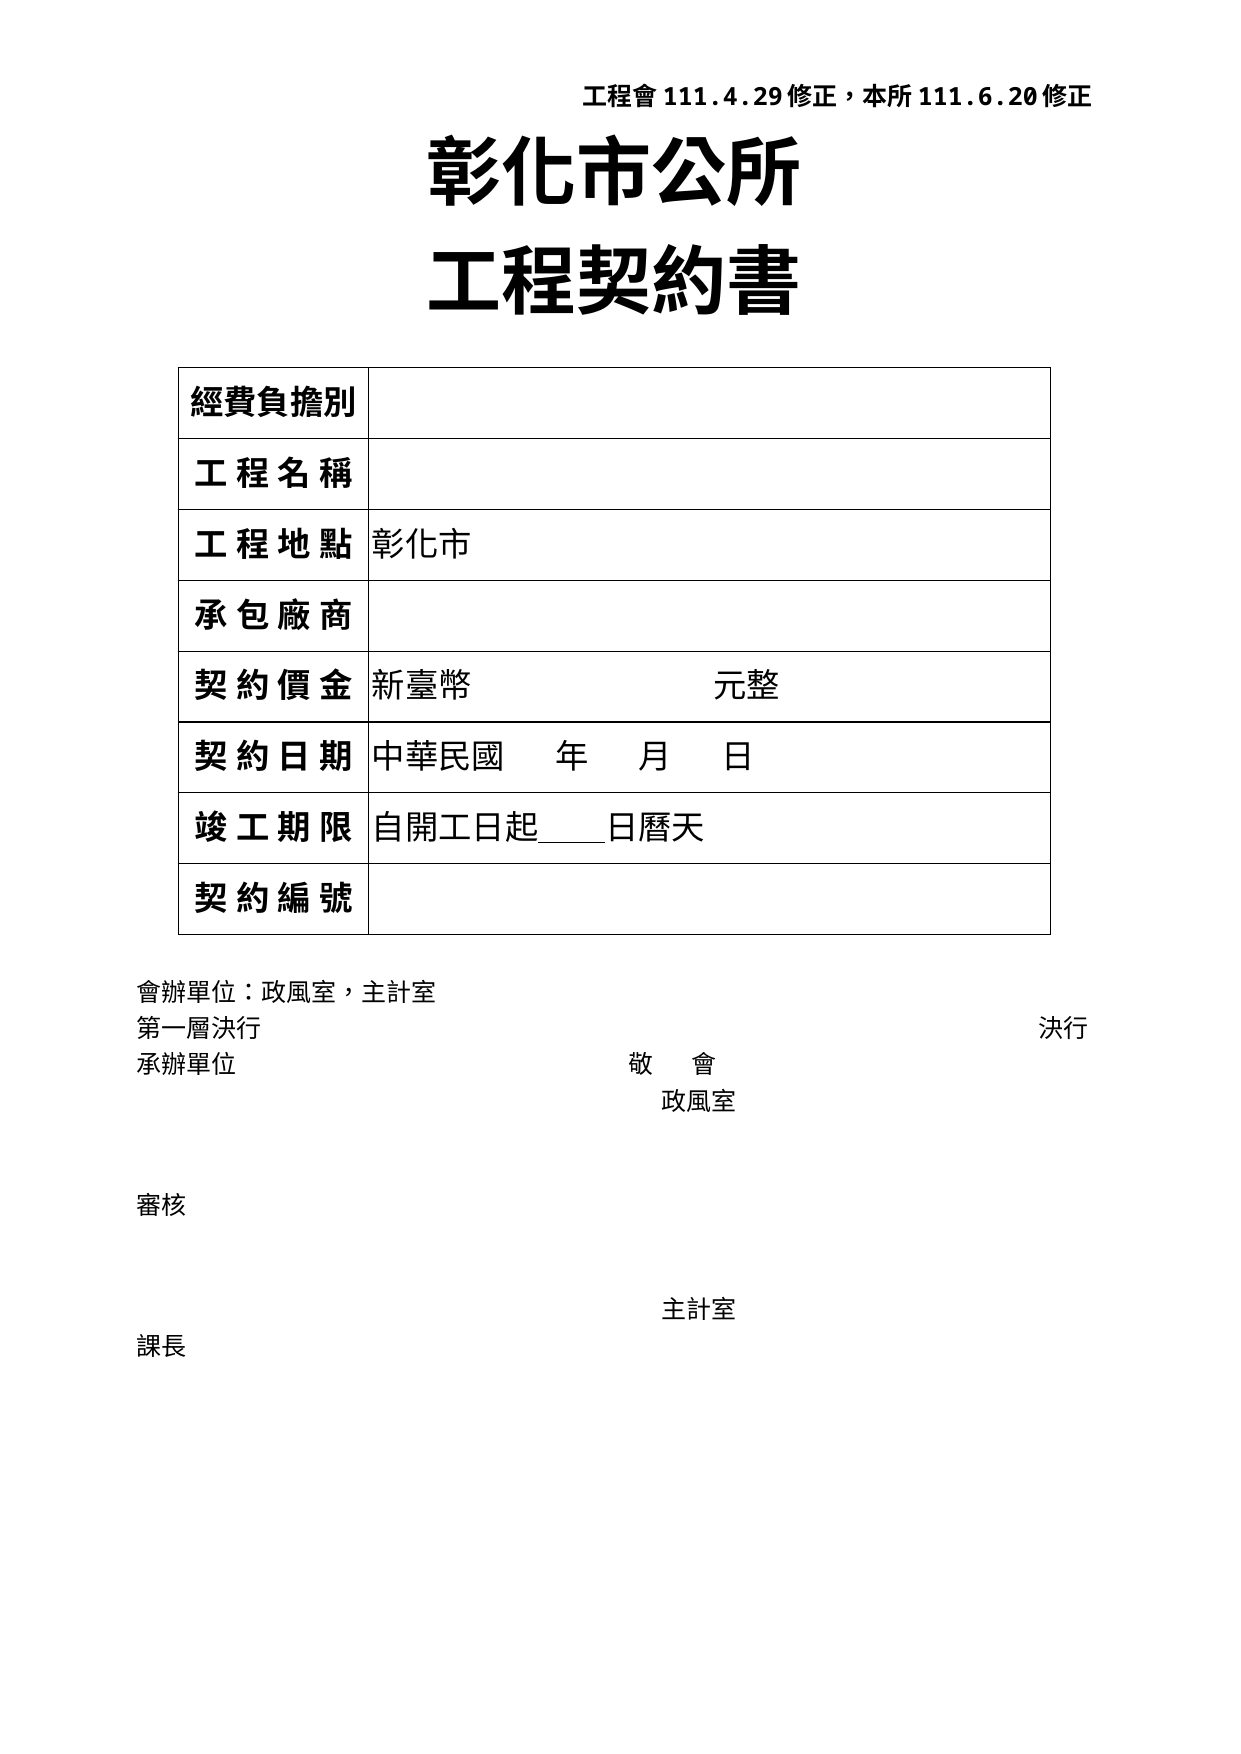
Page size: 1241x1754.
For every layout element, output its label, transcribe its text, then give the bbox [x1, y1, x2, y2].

text 主計室 [136, 1290, 1092, 1326]
table_cell [369, 581, 1050, 651]
table_cell 契 約 日 期 [179, 723, 368, 792]
table_cell [369, 864, 1050, 934]
text 彰化市公所 [136, 112, 1092, 221]
table_header 經費負擔別 [179, 368, 368, 438]
text 會辦單位：政風室，主計室 [136, 972, 1092, 1009]
table_cell 新臺幣 元整 [369, 652, 1050, 721]
table_cell 契 約 價 金 [179, 652, 368, 721]
text 政風室 [136, 1081, 1092, 1117]
table_cell 工 程 地 點 [179, 510, 368, 580]
table_cell 契 約 編 號 [179, 864, 368, 934]
text 課長 [136, 1326, 1092, 1362]
table_header [369, 368, 1050, 438]
text 工程會111.4.29修正，本所111.6.20修正 [136, 75, 1092, 112]
text 審核 [136, 1186, 1092, 1222]
table_cell 中華民國 年 月 日 [369, 723, 1050, 792]
table_cell 承 包 廠 商 [179, 581, 368, 651]
table_cell [369, 439, 1050, 509]
text 工程契約書 [136, 221, 1092, 330]
table_cell 彰化市 [369, 510, 1050, 580]
table_cell 竣 工 期 限 [179, 793, 368, 863]
text 第一層決行 決行 [136, 1009, 1092, 1045]
table_cell 自開工日起 日曆天 [369, 793, 1050, 863]
table_cell 工 程 名 稱 [179, 439, 368, 509]
text 承辦單位 敬 會 [136, 1045, 1092, 1081]
